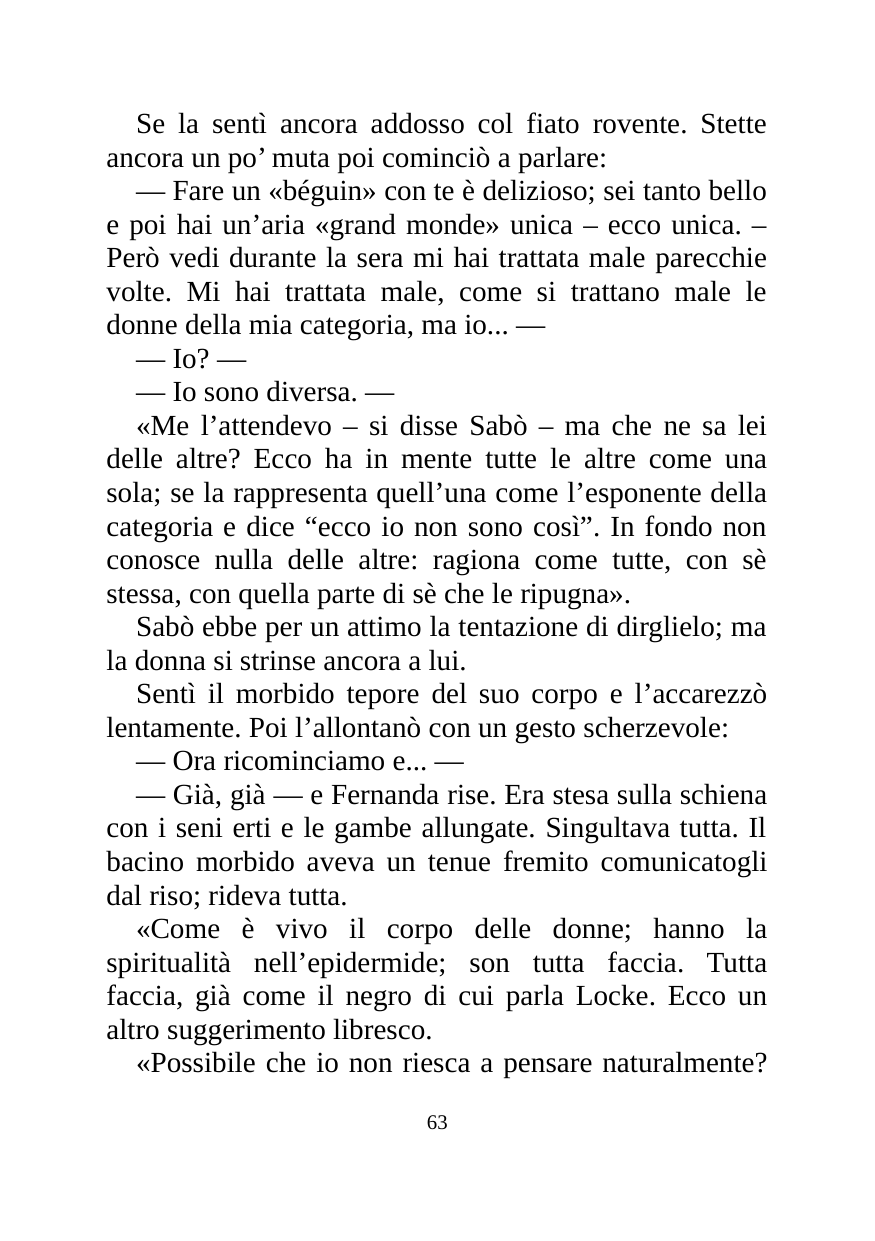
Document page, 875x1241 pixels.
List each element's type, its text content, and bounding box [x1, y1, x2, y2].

text «Me l’attendevo – si disse Sabò – ma che ne sa lei delle altre? Ecco ha in mente tutte le altre come una sola; se la rappresenta quell’una come l’esponente della categoria e dice “ecco io non sono così”. In fondo non conosce nulla delle altre: ragiona come tutte, con sè stessa, con quella parte di sè che le ripugna». [106, 408, 768, 609]
text «Possibile che io non riesca a pensare naturalmente? [106, 1045, 768, 1079]
text — Già, già — e Fernanda rise. Era stesa sulla schiena con i seni erti e le gambe allungate. Singultava tutta. Il bacino morbido aveva un tenue fremito comunicatogli dal riso; rideva tutta. [106, 777, 768, 911]
text — Io sono diversa. — [106, 374, 768, 408]
text Se la sentì ancora addosso col fiato rovente. Stette ancora un po’ muta poi cominciò a parlare: [106, 106, 768, 173]
text «Come è vivo il corpo delle donne; hanno la spiritualità nell’epidermide; son tutta faccia. Tutta faccia, già come il negro di cui parla Locke. Ecco un altro suggerimento libresco. [106, 911, 768, 1045]
text Sabò ebbe per un attimo la tentazione di dirglielo; ma la donna si strinse ancora a lui. [106, 609, 768, 676]
text Sentì il morbido tepore del suo corpo e l’accarezzò lentamente. Poi l’allontanò con un gesto scherzevole: [106, 676, 768, 743]
text — Fare un «béguin» con te è delizioso; sei tanto bello e poi hai un’aria «grand monde» unica – ecco unica. – Però vedi durante la sera mi hai trattata male parecchie volte. Mi hai trattata male, come si trattano male le donne della mia categoria, ma io... — [106, 173, 768, 341]
text — Io? — [106, 341, 768, 374]
text — Ora ricominciamo e... — [106, 743, 768, 777]
